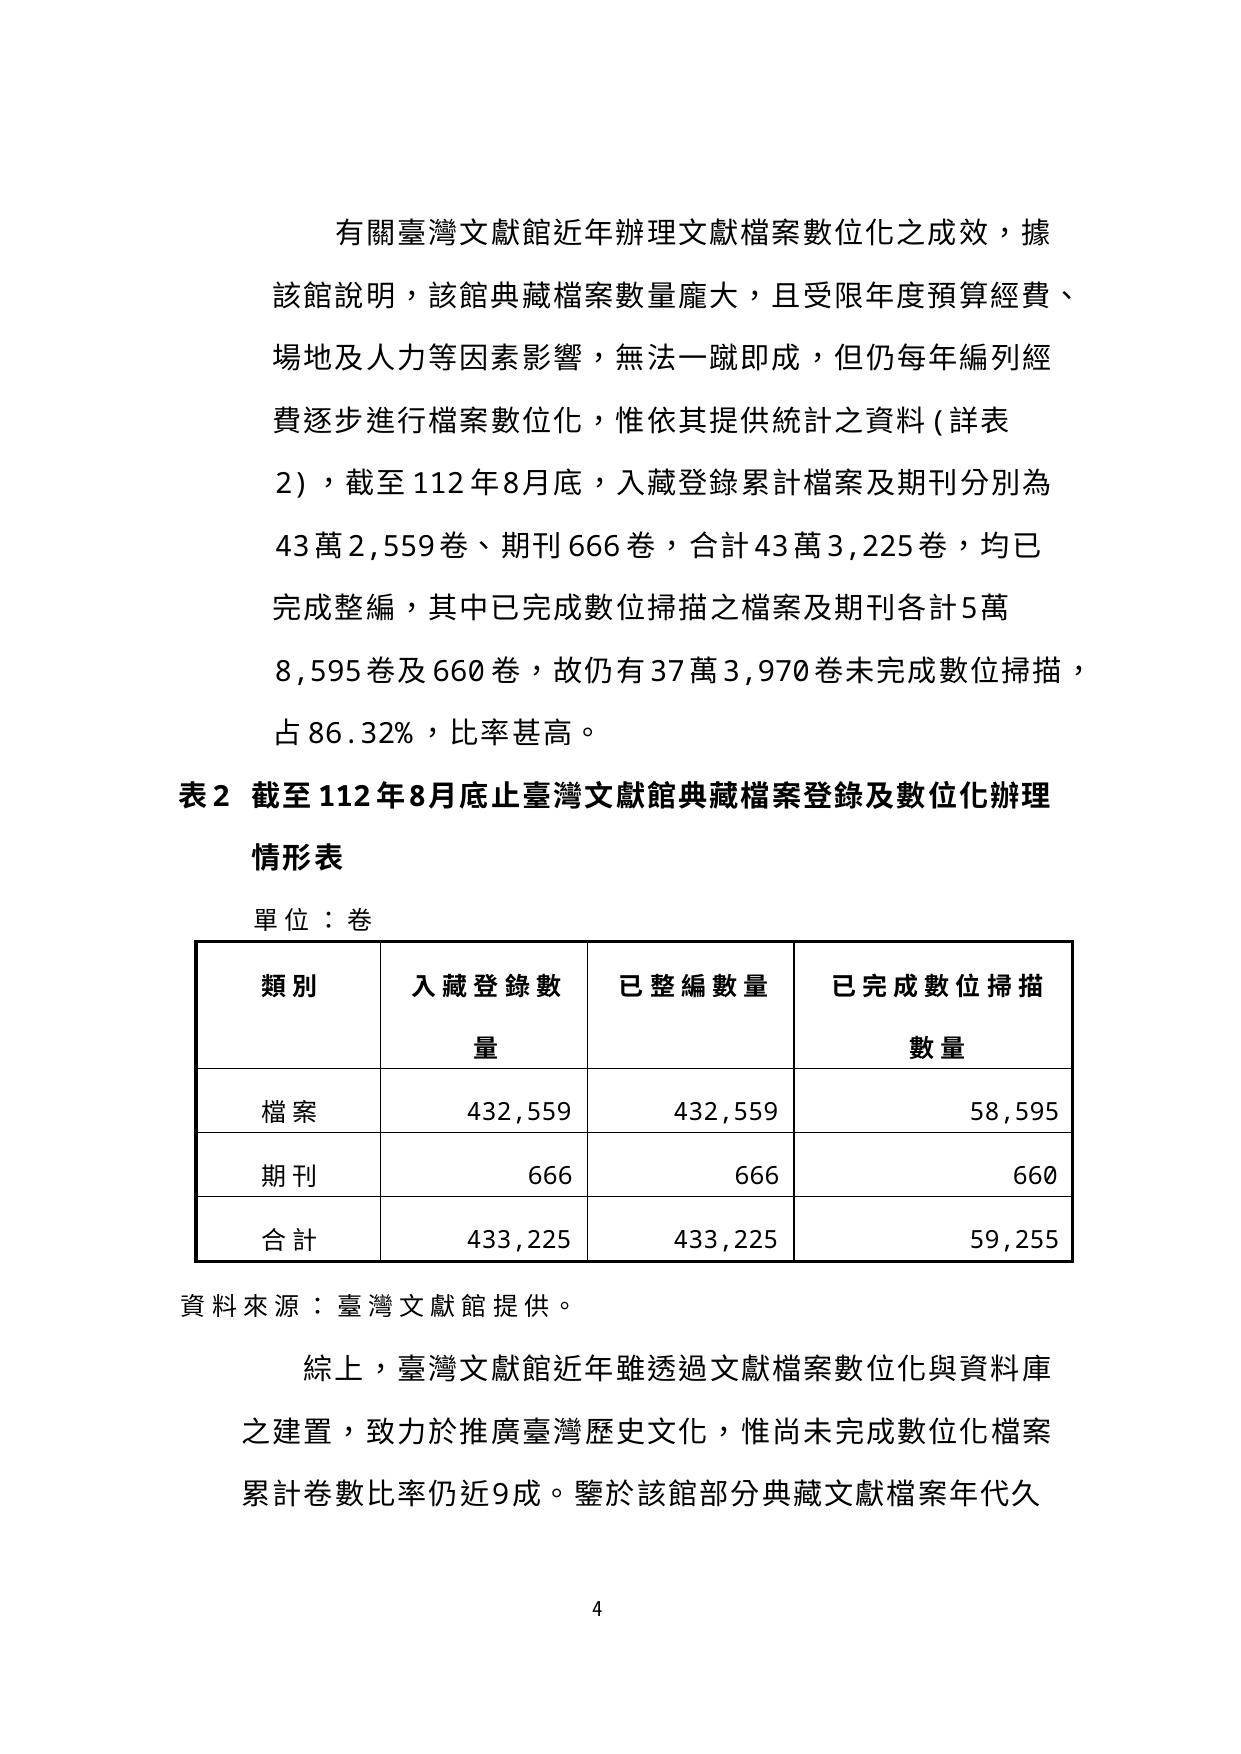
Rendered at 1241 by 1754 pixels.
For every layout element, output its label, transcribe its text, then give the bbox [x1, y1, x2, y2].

table_cell 660 [795, 1133, 1071, 1196]
text 表2 截至112年8月底止臺灣文獻館典藏檔案登錄及數位化辦理情形表 單位：卷 [177, 752, 1065, 939]
table_cell 666 [588, 1133, 793, 1196]
text 有關臺灣文獻館近年辦理文獻檔案數位化之成效，據該館說明，該館典藏檔案數量龐大，且受限年度預算經費、場地及人力等因素影響，無法一蹴即成，但仍每年編列經費逐步進行檔案數位化，惟依其提供統計之資料(詳表2)，截至112年8月底，入藏登錄累計檔案及期刊分別為43萬2,559卷、期刊666卷，合計43萬3,225卷，均已完成整編，其中已完成數位掃描之檔案及期刊各計5萬8,595卷及660卷，故仍有37萬3,970卷未完成數位掃描，占86.32%，比率甚高。 [266, 189, 1063, 752]
table_cell 666 [381, 1133, 587, 1196]
table_cell 期刊 [198, 1133, 380, 1196]
table_header 已整編數量 [588, 943, 793, 1068]
table_header 入藏登錄數量 [381, 943, 587, 1068]
table_header 已完成數位掃描數量 [795, 943, 1071, 1068]
table_cell 433,225 [588, 1197, 793, 1260]
text 資料來源：臺灣文獻館提供。 [177, 1263, 1063, 1325]
table_cell 檔案 [198, 1069, 380, 1132]
table_cell 433,225 [381, 1197, 587, 1260]
table_cell 58,595 [795, 1069, 1071, 1132]
table_header 類別 [198, 943, 380, 1068]
table_cell 432,559 [381, 1069, 587, 1132]
text 綜上，臺灣文獻館近年雖透過文獻檔案數位化與資料庫之建置，致力於推廣臺灣歷史文化，惟尚未完成數位化檔案累計卷數比率仍近9成。鑒於該館部分典藏文獻檔案年代久 [236, 1325, 1063, 1513]
table_cell 59,255 [795, 1197, 1071, 1260]
table_cell 合計 [198, 1197, 380, 1260]
table_cell 432,559 [588, 1069, 793, 1132]
